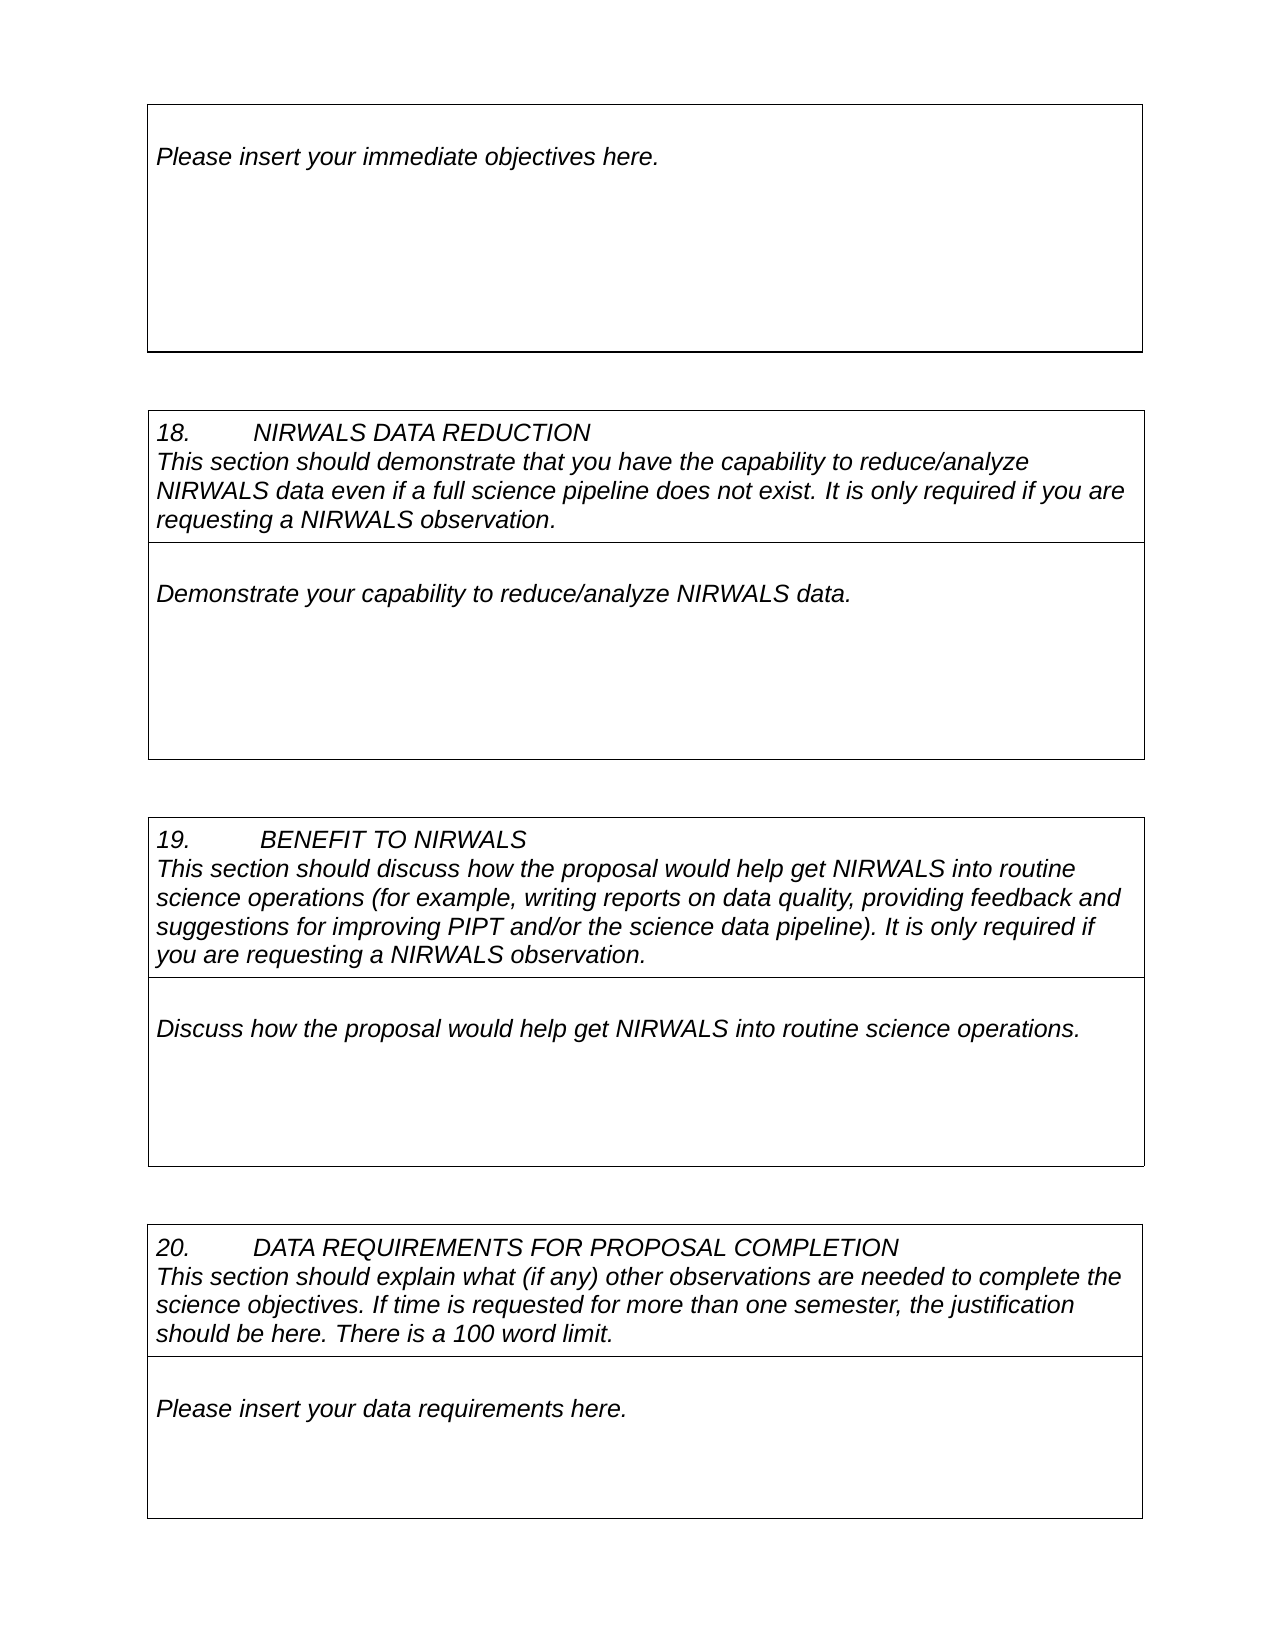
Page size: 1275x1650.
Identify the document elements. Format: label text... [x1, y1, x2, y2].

table_cell Discuss how the proposal would help get NIRWALS into routine science operations. [149, 978, 1144, 1166]
table_cell Demonstrate your capability to reduce/analyze NIRWALS data. [149, 543, 1144, 759]
table_cell Please insert your data requirements here. [148, 1357, 1142, 1518]
table_header 20. DATA REQUIREMENTS FOR PROPOSAL COMPLETION This section should explain what (if any) other observations are needed to complete the science objectives. If time is requested for more than one semester, the justification should be here. There is a 100 word limit. [148, 1225, 1142, 1356]
table_cell Please insert your immediate objectives here. [148, 105, 1142, 351]
table_header 19. BENEFIT TO NIRWALS This section should discuss how the proposal would help get NIRWALS into routine science operations (for example, writing reports on data quality, providing feedback and suggestions for improving PIPT and/or the science data pipeline). It is only required if you are requesting a NIRWALS observation. [149, 818, 1144, 977]
table_header 18. NIRWALS DATA REDUCTION This section should demonstrate that you have the capability to reduce/analyze NIRWALS data even if a full science pipeline does not exist. It is only required if you are requesting a NIRWALS observation. [149, 411, 1144, 542]
